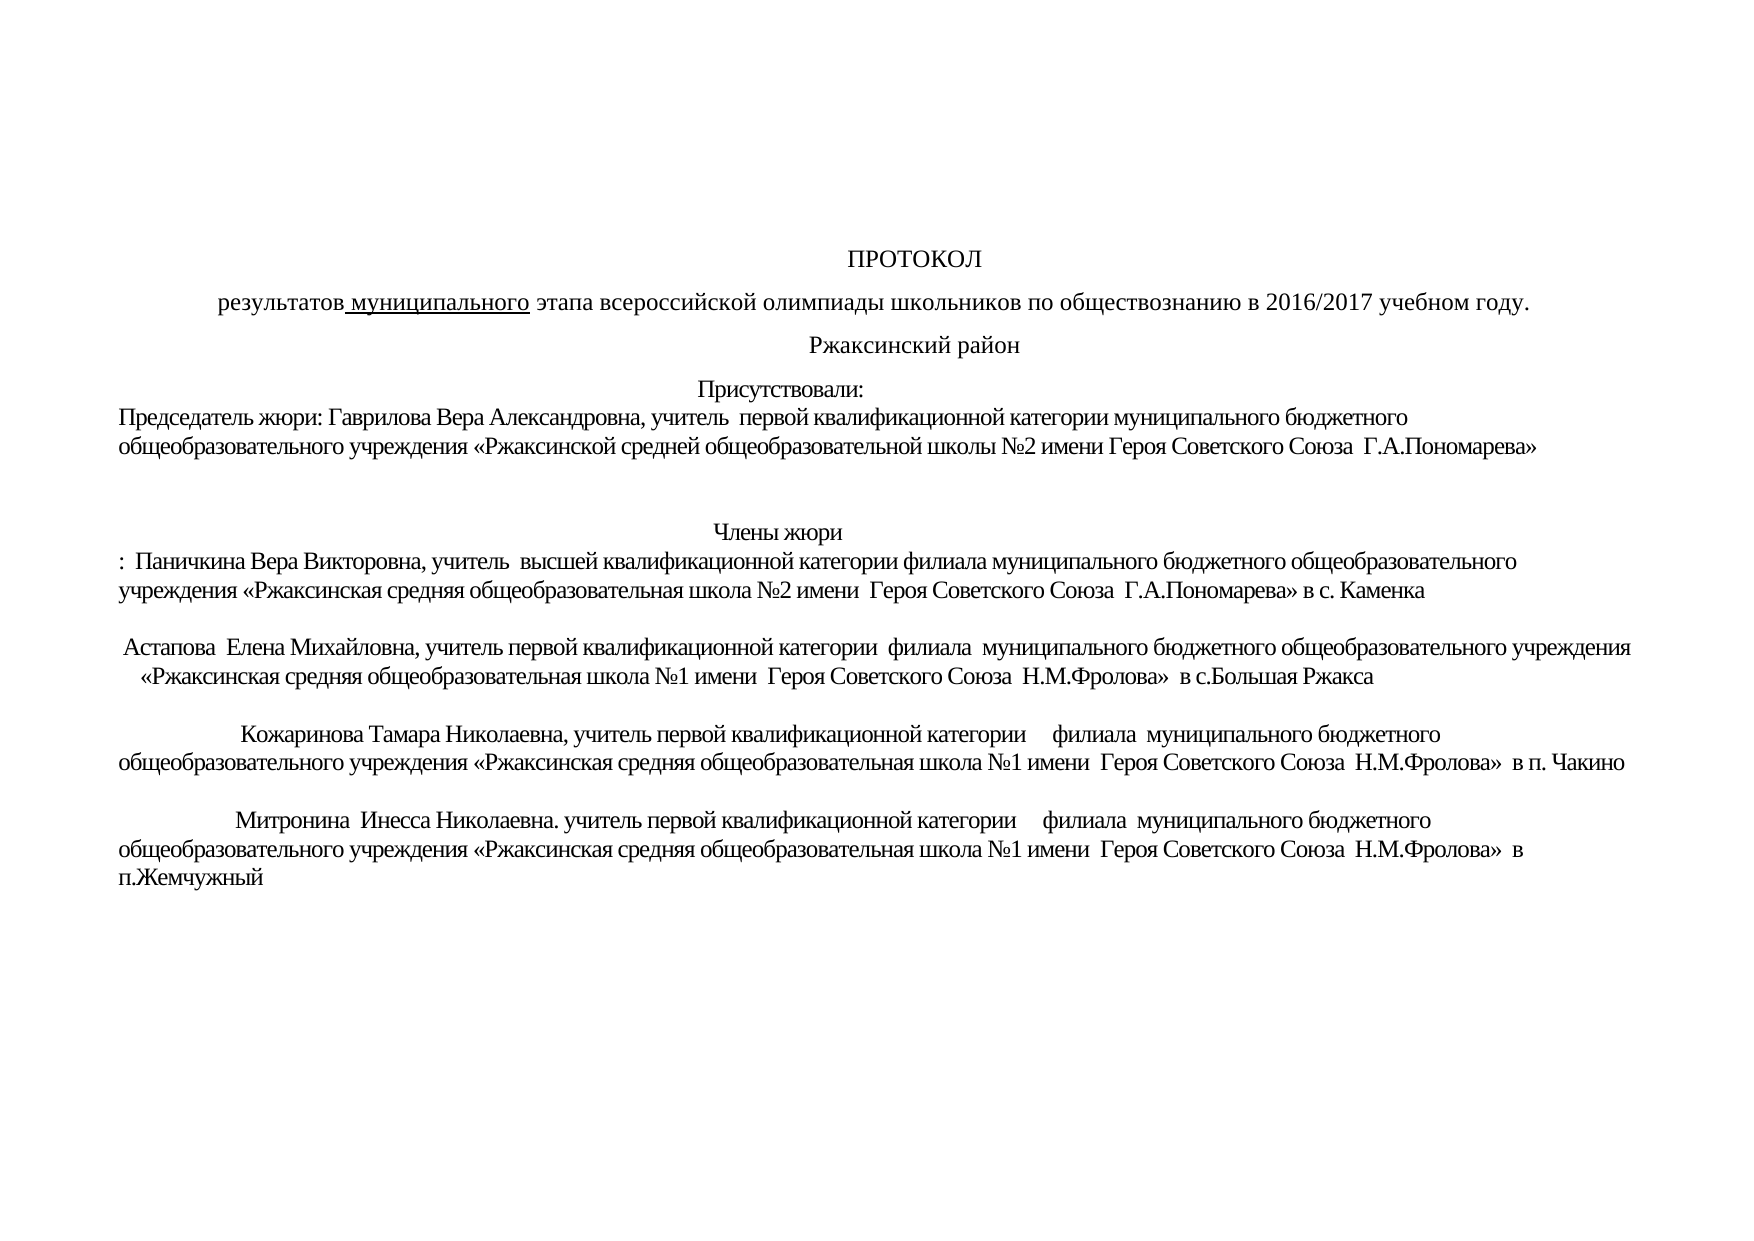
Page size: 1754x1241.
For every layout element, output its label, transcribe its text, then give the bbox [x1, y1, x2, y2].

text Астапова Елена Михайловна, учитель первой квалификационной категории филиала муниципального бюджетного общеобразовательного учреждения «Ржаксинская средняя общеобразовательная школа №1 имени Героя Советского Союза Н.М.Фролова» в с.Большая Ржакса [118, 632, 1636, 690]
text результатов муниципального этапа всероссийской олимпиады школьников по обществознанию в 2016/2017 учебном году. [118, 287, 1636, 316]
text : Паничкина Вера Викторовна, учитель высшей квалификационной категории филиала муниципального бюджетного общеобразовательного учреждения «Ржаксинская средняя общеобразовательная школа №2 имени Героя Советского Союза Г.А.Пономарева» в с. Каменка [118, 546, 1636, 604]
text Присутствовали: [118, 374, 1636, 402]
text Члены жюри [118, 517, 1636, 546]
text Ржаксинский район [118, 331, 1636, 359]
text Председатель жюри: Гаврилова Вера Александровна, учитель первой квалификационной категории муниципального бюджетного общеобразовательного учреждения «Ржаксинской средней общеобразовательной школы №2 имени Героя Советского Союза Г.А.Пономарева» [118, 402, 1636, 460]
text протокол [118, 244, 1636, 273]
text Митронина Инесса Николаевна. учитель первой квалификационной категории филиала муниципального бюджетного общеобразовательного учреждения «Ржаксинская средняя общеобразовательная школа №1 имени Героя Советского Союза Н.М.Фролова» в п.Жемчужный [118, 805, 1636, 891]
text Кожаринова Тамара Николаевна, учитель первой квалификационной категории филиала муниципального бюджетного общеобразовательного учреждения «Ржаксинская средняя общеобразовательная школа №1 имени Героя Советского Союза Н.М.Фролова» в п. Чакино [118, 719, 1636, 776]
